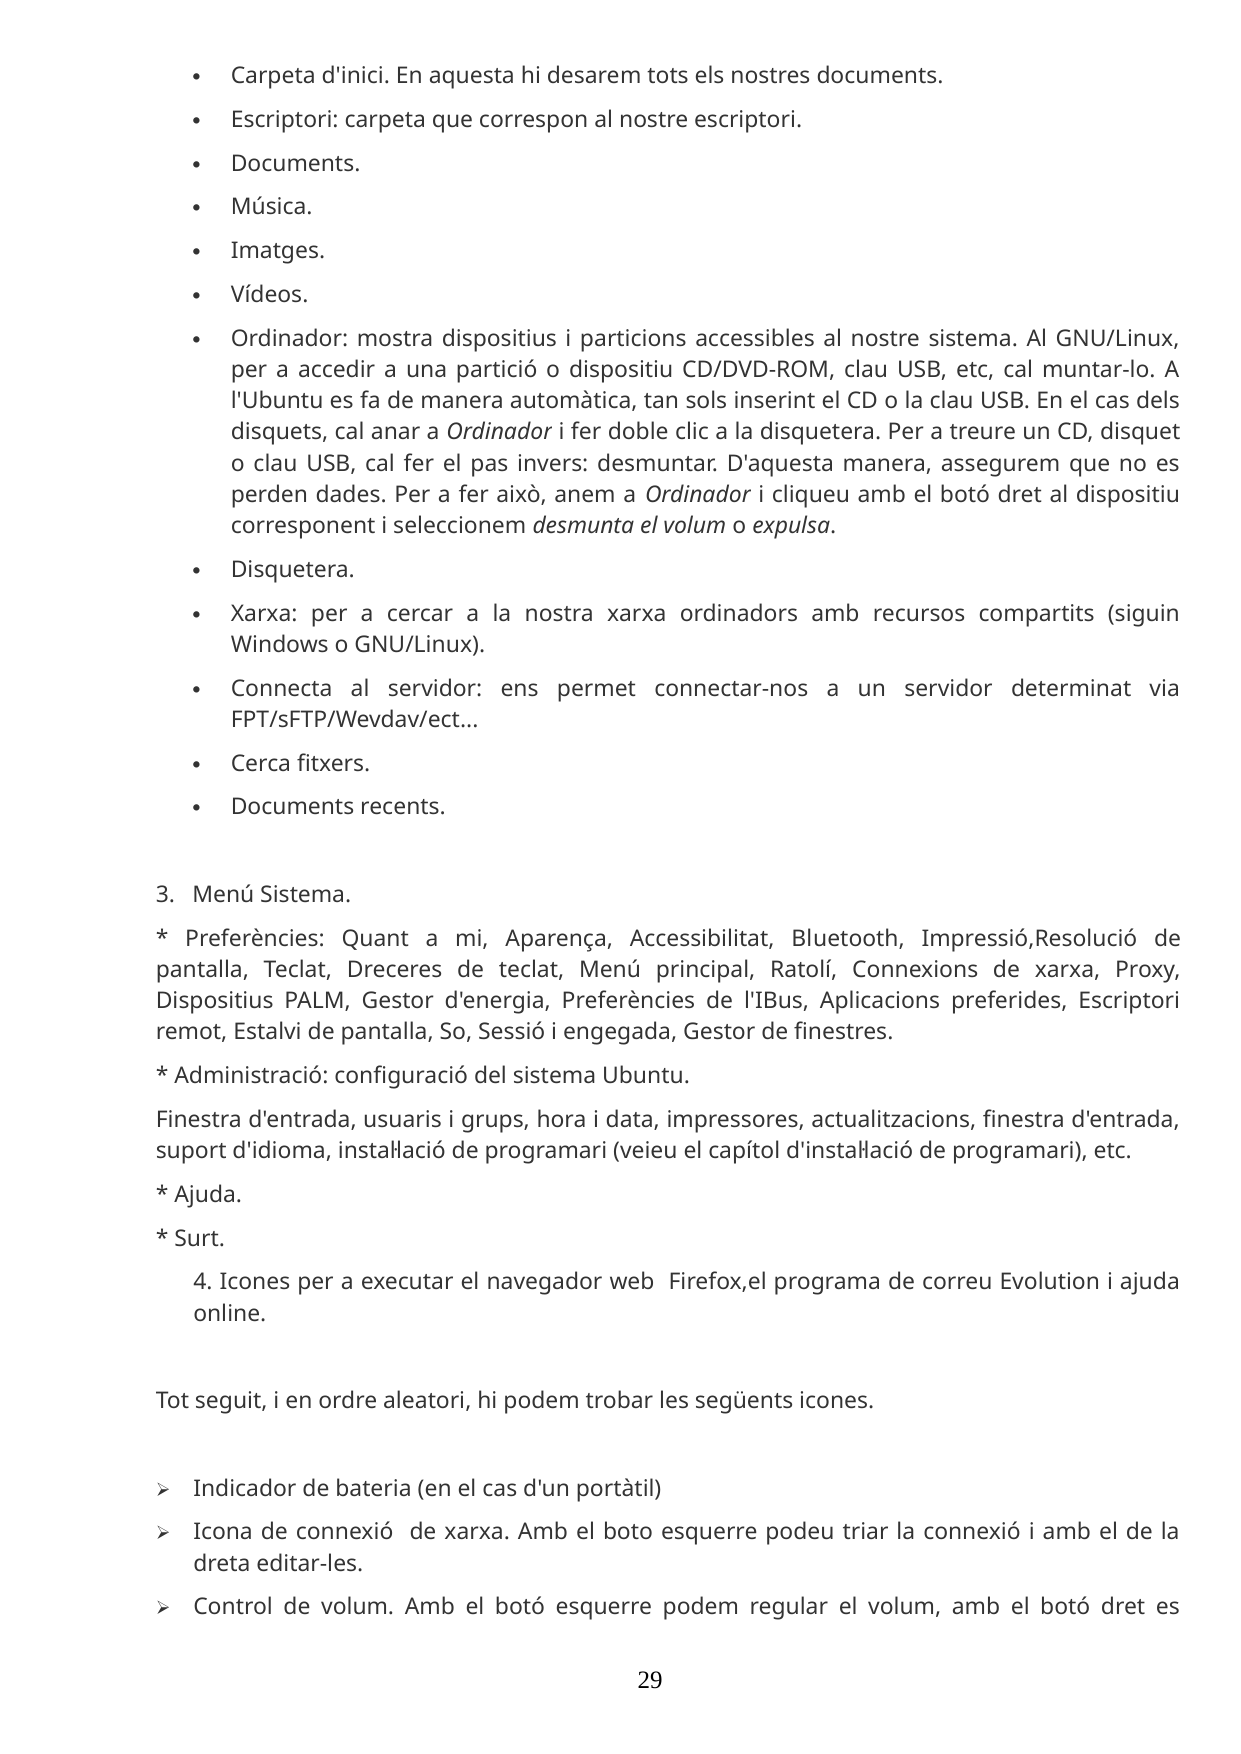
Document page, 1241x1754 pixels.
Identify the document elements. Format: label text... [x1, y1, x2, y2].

text * Surt. [156, 1222, 1181, 1253]
list Escriptori: carpeta que correspon al nostre escriptori. [193, 103, 1181, 134]
list Ordinador: mostra dispositius i particions accessibles al nostre sistema. Al GNU/Linux, per a accedir a una partició o dispositiu CD/DVD-ROM, clau USB, etc, cal muntar-lo. A l'Ubuntu es fa de manera automàtica, tan sols inserint el CD o la clau USB. En el cas dels disquets, cal anar a Ordinador i fer doble clic a la disquetera. Per a treure un CD, disquet o clau USB, cal fer el pas invers: desmuntar. D'aquesta manera, assegurem que no es perden dades. Per a fer això, anem a Ordinador i cliqueu amb el botó dret al dispositiu corresponent i seleccionem desmunta el volum o expulsa. [193, 322, 1181, 540]
list Carpeta d'inici. En aquesta hi desarem tots els nostres documents. [193, 59, 1181, 90]
list Documents. [193, 147, 1181, 178]
list Imatges. [193, 234, 1181, 265]
list Connecta al servidor: ens permet connectar-nos a un servidor determinat via FPT/sFTP/Wevdav/ect... [193, 672, 1181, 734]
text Tot seguit, i en ordre aleatori, hi podem trobar les següents icones. [118, 1384, 1181, 1415]
text * Administració: configuració del sistema Ubuntu. [156, 1059, 1181, 1090]
text Finestra d'entrada, usuaris i grups, hora i data, impressores, actualitzacions, finestra d'entrada, suport d'idioma, instal·lació de programari (veieu el capítol d'instal·lació de programari), etc. [156, 1103, 1181, 1165]
text 4. Icones per a executar el navegador web Firefox,el programa de correu Evolution i ajuda online. [193, 1265, 1181, 1328]
list Xarxa: per a cercar a la nostra xarxa ordinadors amb recursos compartits (siguin Windows o GNU/Linux). [193, 597, 1181, 659]
list Indicador de bateria (en el cas d'un portàtil) [156, 1472, 1181, 1503]
list Documents recents. [193, 790, 1181, 822]
text * Preferències: Quant a mi, Aparença, Accessibilitat, Bluetooth, Impressió,Resolució de pantalla, Teclat, Dreceres de teclat, Menú principal, Ratolí, Connexions de xarxa, Proxy, Dispositius PALM, Gestor d'energia, Preferències de l'IBus, Aplicacions preferides, Escriptori remot, Estalvi de pantalla, So, Sessió i engegada, Gestor de finestres. [156, 922, 1181, 1047]
list Control de volum. Amb el botó esquerre podem regular el volum, amb el botó dret es [156, 1590, 1181, 1622]
list Música. [193, 190, 1181, 222]
text * Ajuda. [156, 1178, 1181, 1209]
list Icona de connexió de xarxa. Amb el boto esquerre podeu triar la connexió i amb el de la dreta editar-les. [156, 1515, 1181, 1578]
list Cerca fitxers. [193, 747, 1181, 778]
text 3. Menú Sistema. [118, 878, 1181, 909]
list Vídeos. [193, 278, 1181, 309]
list Disquetera. [193, 553, 1181, 584]
